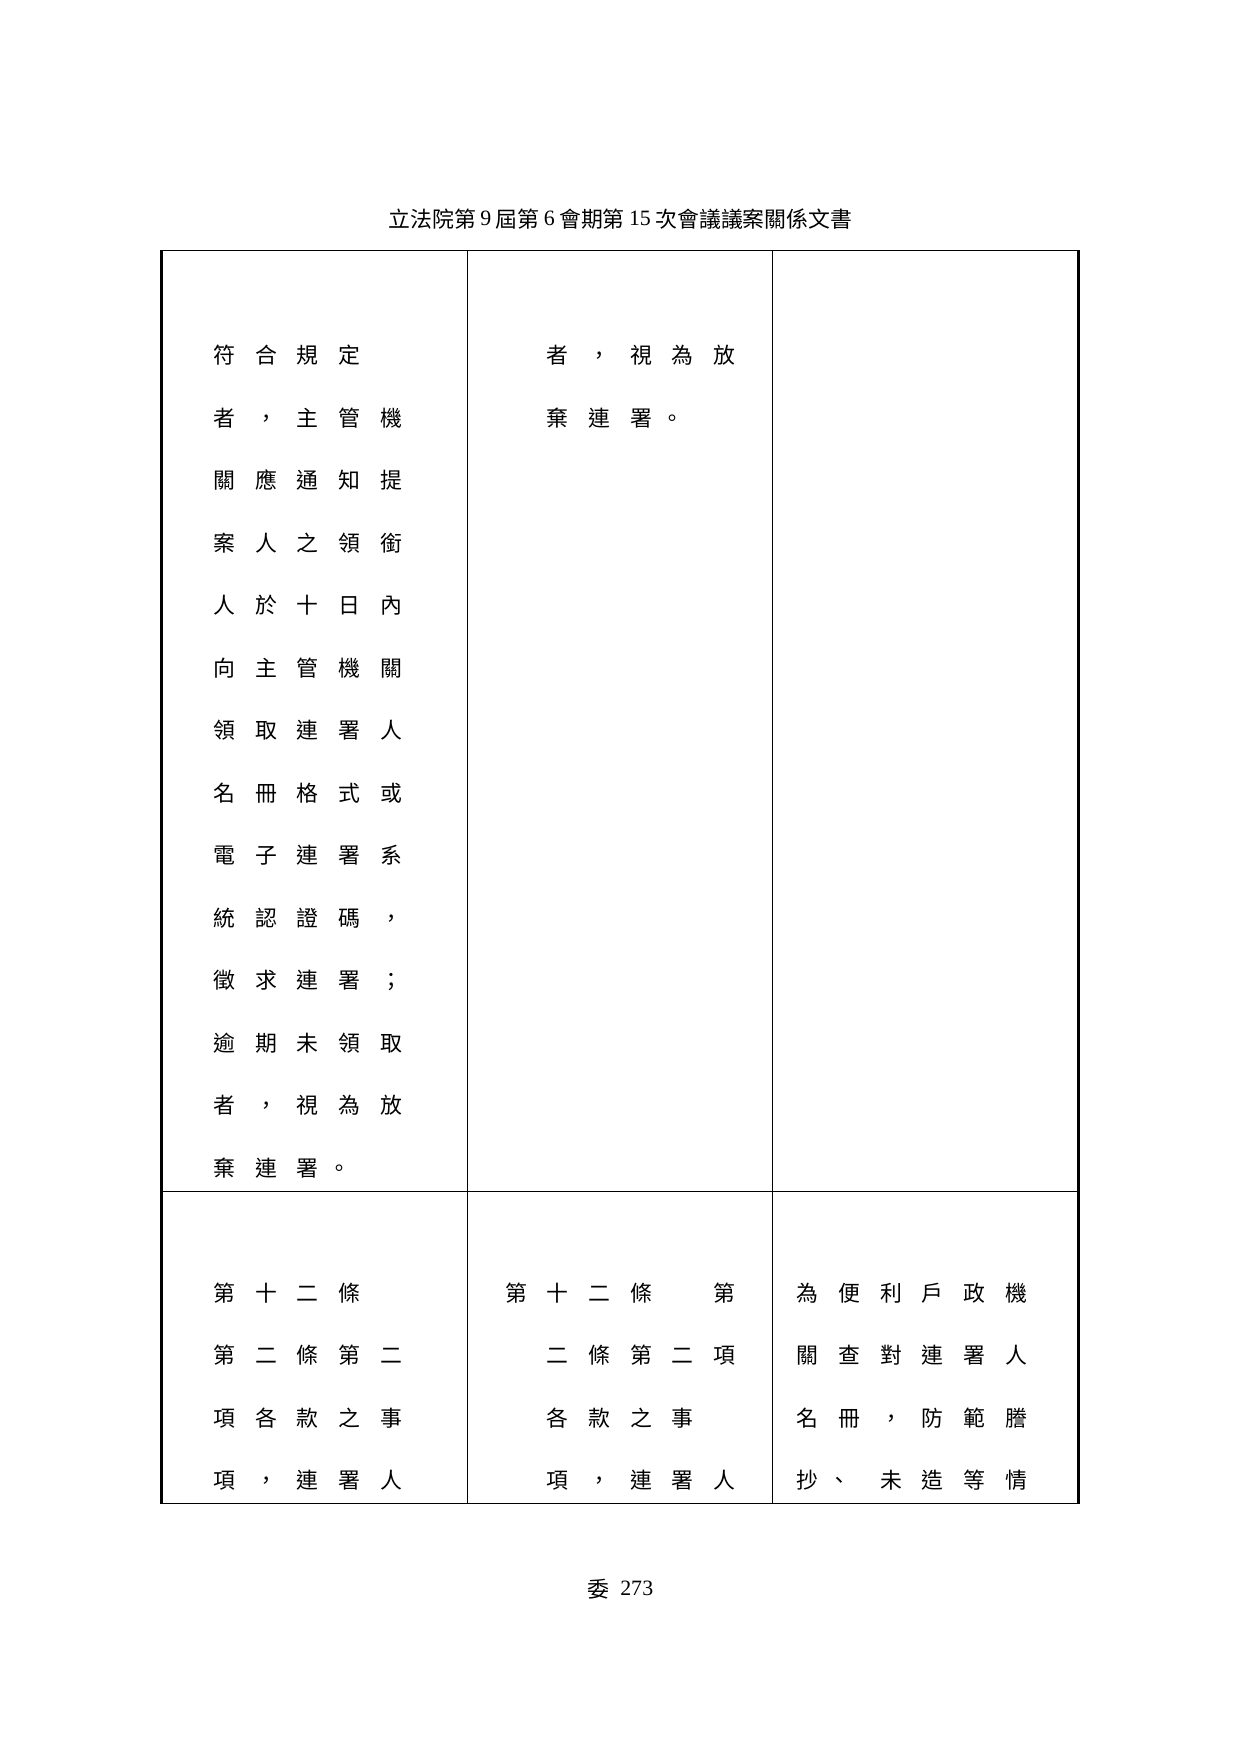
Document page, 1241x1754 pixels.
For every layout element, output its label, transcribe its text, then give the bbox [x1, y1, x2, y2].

table_cell 第十二條 第二條第二項各款之事項，連署人 [468, 1192, 772, 1503]
table_cell 第十二條 第二條第二項各款之事項，連署人 [163, 1192, 467, 1503]
table_cell 者，視為放棄連署。 [468, 251, 772, 1191]
table_cell [773, 251, 1077, 1191]
table_cell 符合規定者，主管機關應通知提案人之領銜人於十日內向主管機關領取連署人名冊格式或電子連署系統認證碼，徵求連署；逾期未領取者，視為放棄連署。 [163, 251, 467, 1191]
table_cell 為便利戶政機關查對連署人名冊，防範謄抄、未造等情 [773, 1192, 1077, 1503]
